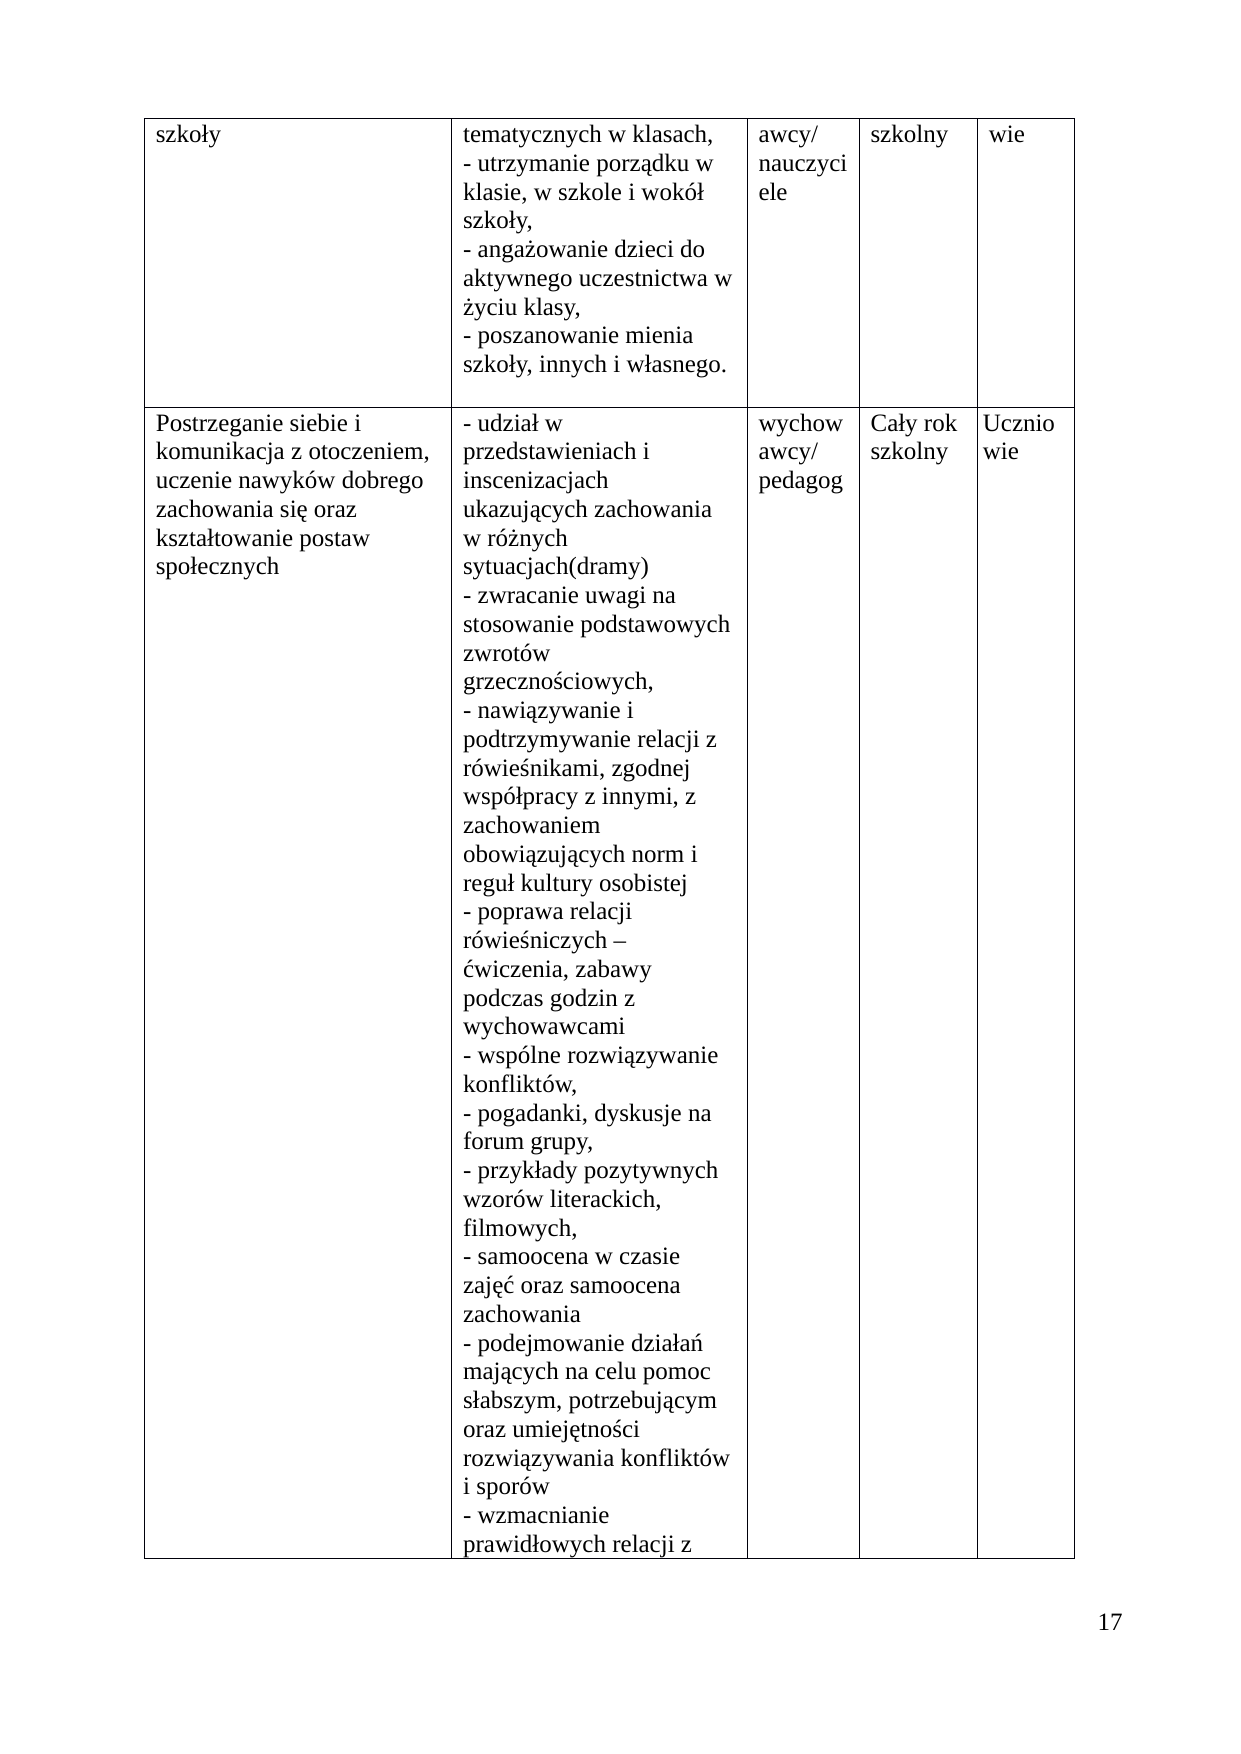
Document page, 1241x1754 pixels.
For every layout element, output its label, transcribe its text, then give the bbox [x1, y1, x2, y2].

table_cell szkoły [145, 119, 451, 407]
table_cell wychowawcy/pedagog [748, 408, 859, 1558]
table_cell Postrzeganie siebie i komunikacja z otoczeniem, uczenie nawyków dobrego zachowania się oraz kształtowanie postaw społecznych [145, 408, 451, 1558]
table_cell awcy/nauczyciele [748, 119, 859, 407]
table_cell Uczniowie [978, 408, 1074, 1558]
table_cell Cały rok szkolny [860, 408, 977, 1558]
table_cell - udział w przedstawieniach i inscenizacjach ukazujących zachowania w różnych sytuacjach(dramy) - zwracanie uwagi na stosowanie podstawowych zwrotów grzecznościowych, - nawiązywanie i podtrzymywanie relacji z rówieśnikami, zgodnej współpracy z innymi, z zachowaniem obowiązujących norm i reguł kultury osobistej - poprawa relacji rówieśniczych – ćwiczenia, zabawy podczas godzin z wychowawcami - wspólne rozwiązywanie konfliktów, - pogadanki, dyskusje na forum grupy, - przykłady pozytywnych wzorów literackich, filmowych, - samoocena w czasie zajęć oraz samoocena zachowania - podejmowanie działań mających na celu pomoc słabszym, potrzebującym oraz umiejętności rozwiązywania konfliktów i sporów - wzmacnianie prawidłowych relacji z [452, 408, 747, 1558]
table_cell tematycznych w klasach, - utrzymanie porządku w klasie, w szkole i wokół szkoły, - angażowanie dzieci do aktywnego uczestnictwa w życiu klasy, - poszanowanie mienia szkoły, innych i własnego. [452, 119, 747, 407]
table_cell szkolny [860, 119, 977, 407]
table_cell wie [978, 119, 1074, 407]
